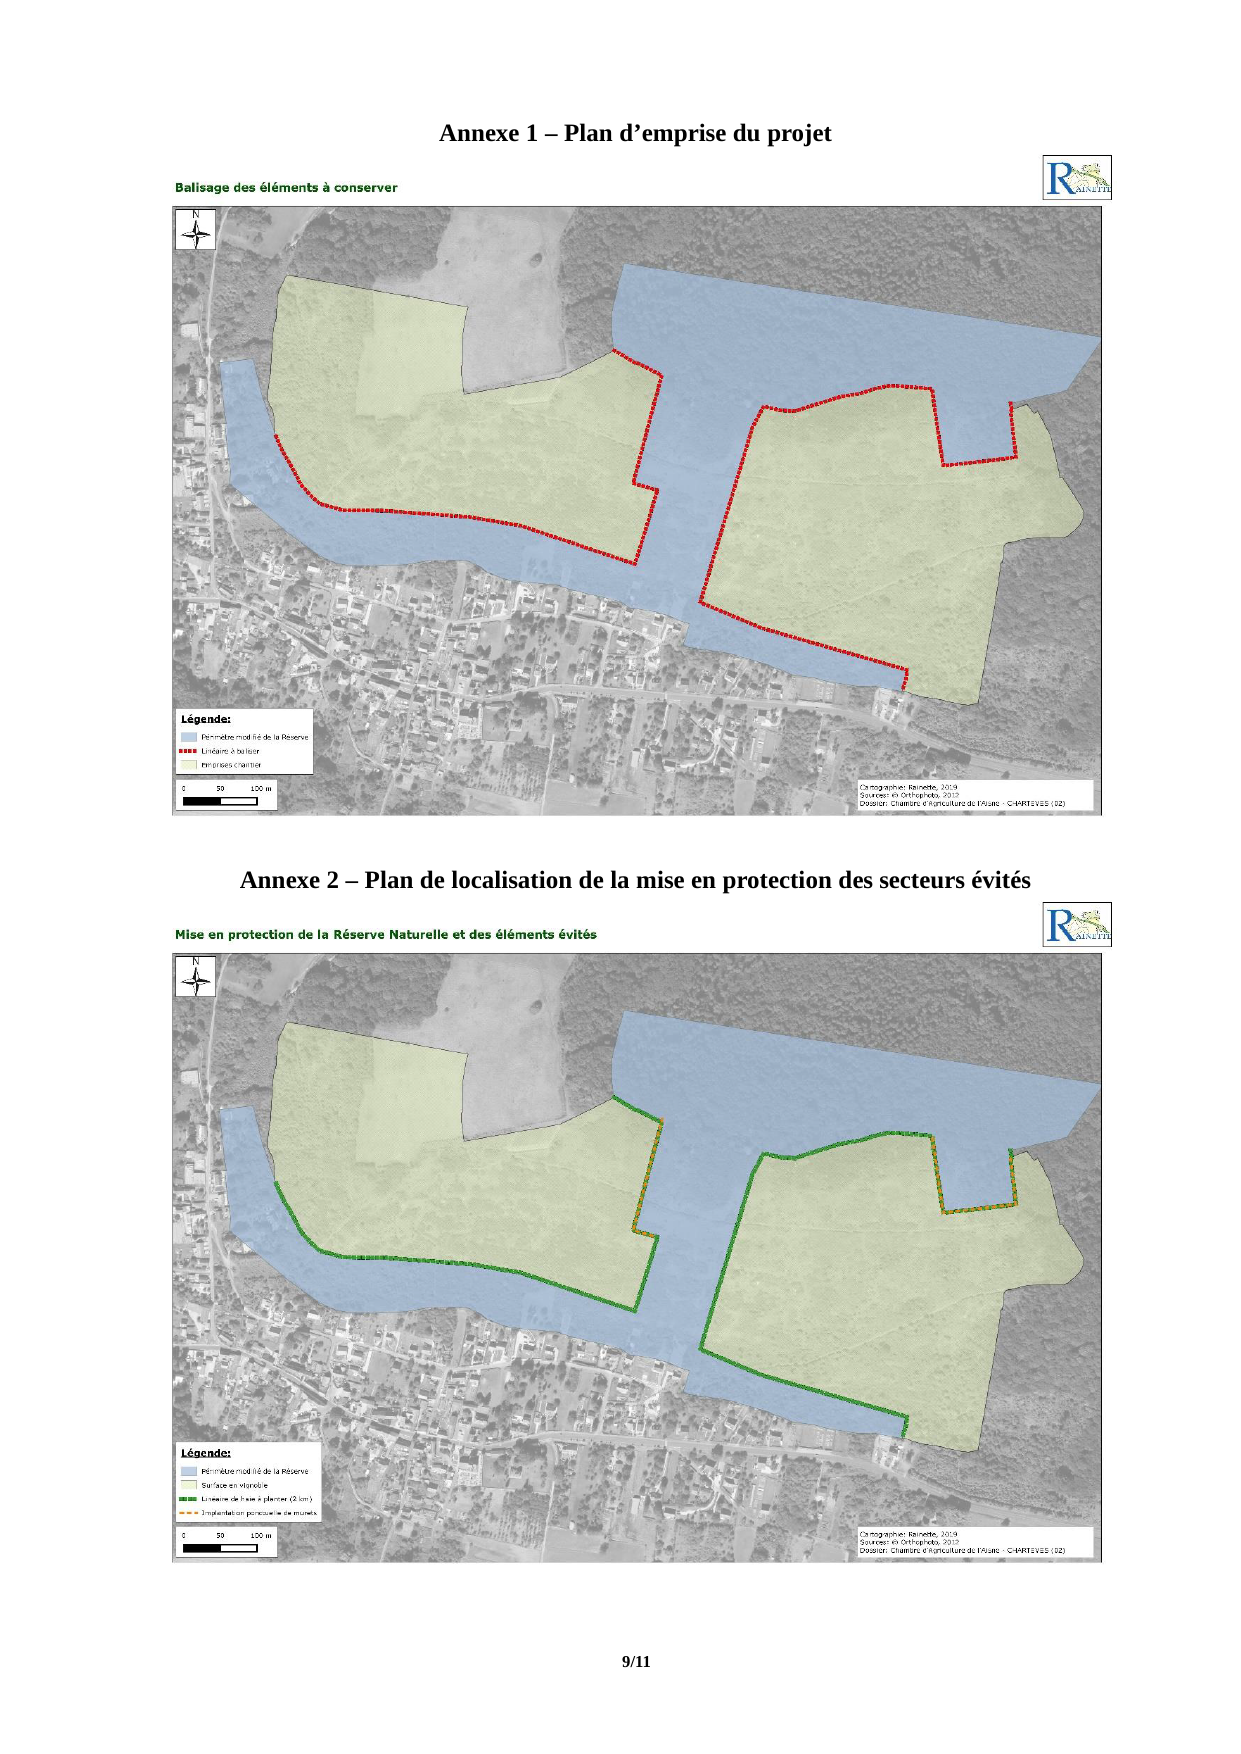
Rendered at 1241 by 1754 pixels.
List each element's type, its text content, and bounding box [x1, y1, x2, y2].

picture [149, 894, 1124, 1584]
text Annexe 1 – Plan d’emprise du projet [118, 118, 1152, 147]
text Annexe 2 – Plan de localisation de la mise en protection des secteurs évités [118, 865, 1152, 894]
picture [149, 147, 1124, 837]
